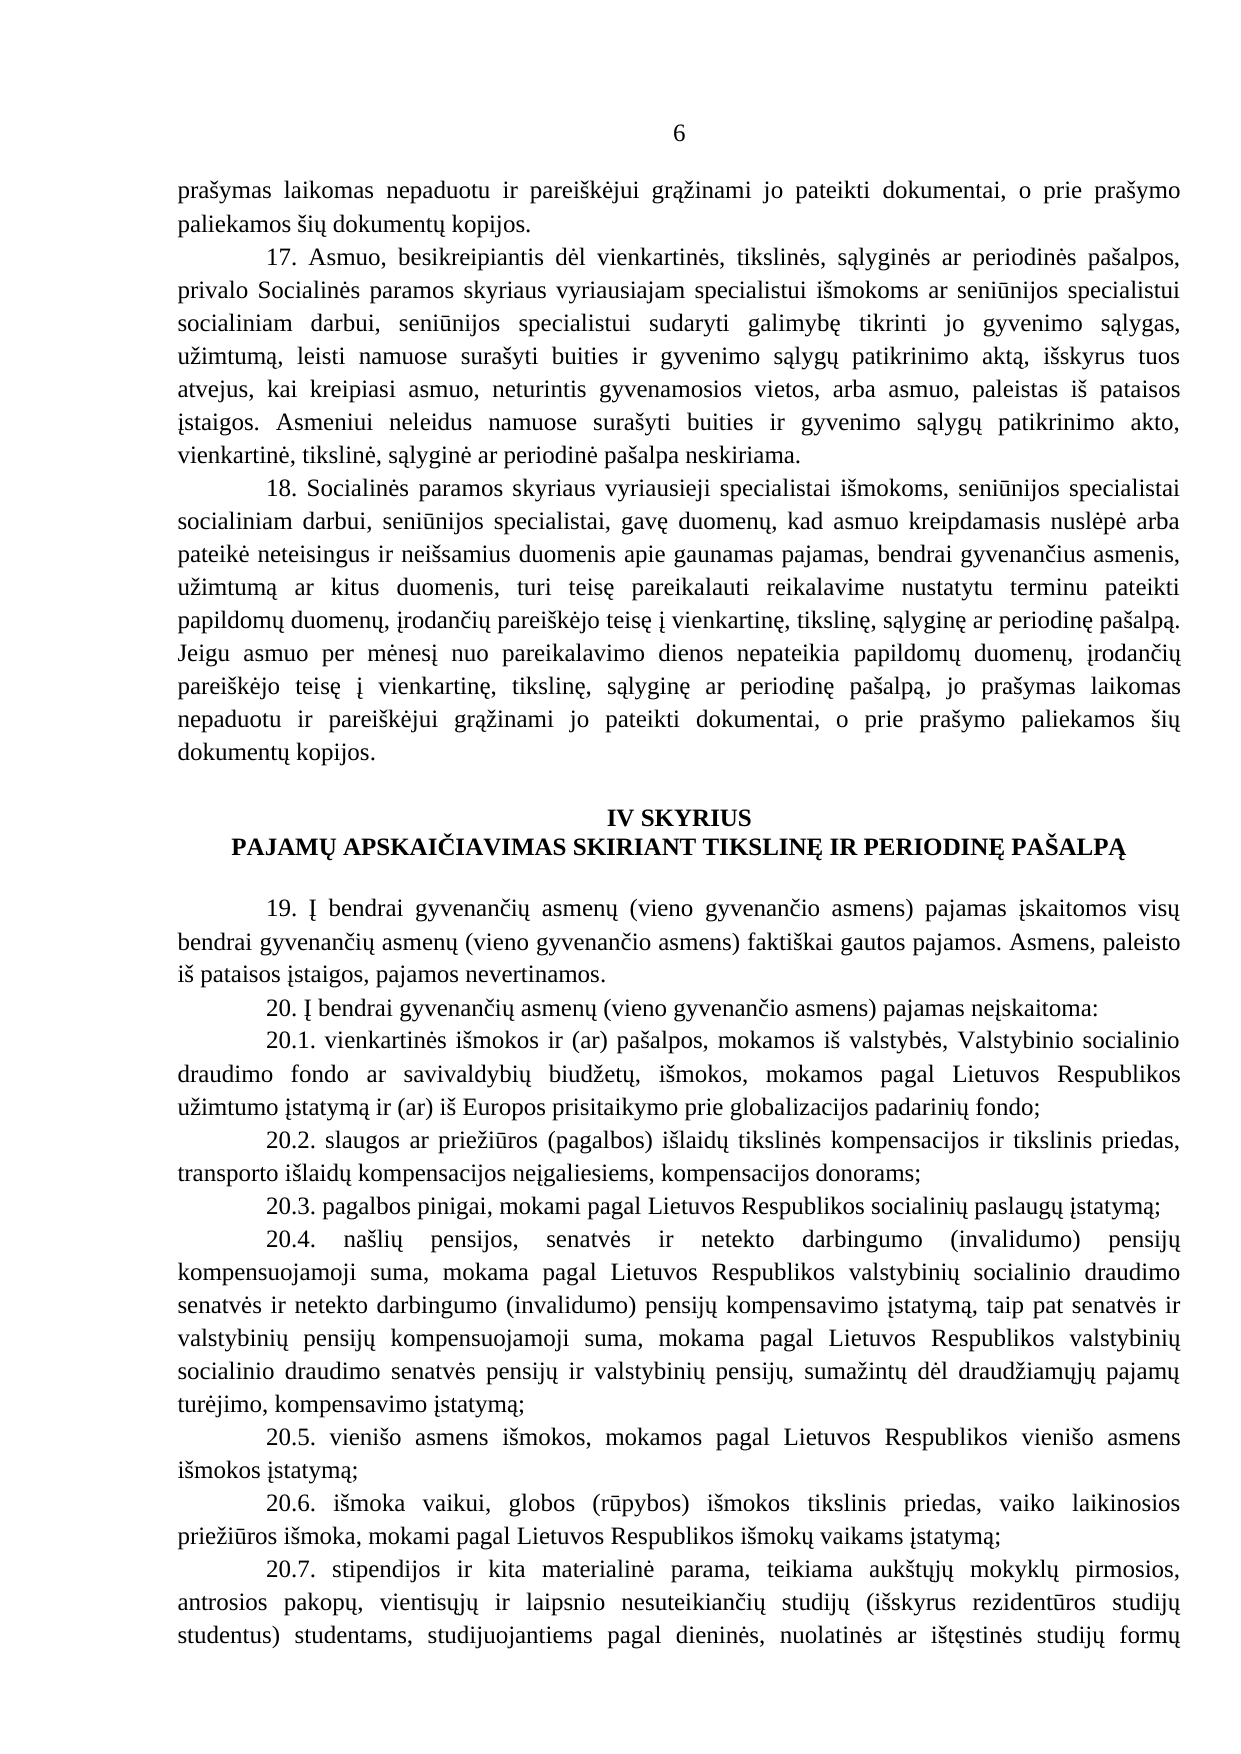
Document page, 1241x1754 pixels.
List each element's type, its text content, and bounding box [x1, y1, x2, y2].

text 20.6. išmoka vaikui, globos (rūpybos) išmokos tikslinis priedas, vaiko laikinosios priežiūros išmoka, mokami pagal Lietuvos Respublikos išmokų vaikams įstatymą; [177, 1488, 1181, 1550]
text 20. Į bendrai gyvenančių asmenų (vieno gyvenančio asmens) pajamas neįskaitoma: [177, 993, 1181, 1021]
text 20.2. slaugos ar priežiūros (pagalbos) išlaidų tikslinės kompensacijos ir tikslinis priedas, transporto išlaidų kompensacijos neįgaliesiems, kompensacijos donorams; [177, 1125, 1181, 1186]
text PAJAMŲ APSKAIČIAVIMAS SKIRIANT TIKSLINĘ IR PERIODINĘ PAŠALPĄ [177, 832, 1181, 861]
text 20.5. vienišo asmens išmokos, mokamos pagal Lietuvos Respublikos vienišo asmens išmokos įstatymą; [177, 1422, 1181, 1484]
text 19. Į bendrai gyvenančių asmenų (vieno gyvenančio asmens) pajamas įskaitomos visų bendrai gyvenančių asmenų (vieno gyvenančio asmens) faktiškai gautos pajamos. Asmens, paleisto iš pataisos įstaigos, pajamos nevertinamos. [177, 893, 1181, 988]
text 20.4. našlių pensijos, senatvės ir netekto darbingumo (invalidumo) pensijų kompensuojamoji suma, mokama pagal Lietuvos Respublikos valstybinių socialinio draudimo senatvės ir netekto darbingumo (invalidumo) pensijų kompensavimo įstatymą, taip pat senatvės ir valstybinių pensijų kompensuojamoji suma, mokama pagal Lietuvos Respublikos valstybinių socialinio draudimo senatvės pensijų ir valstybinių pensijų, sumažintų dėl draudžiamųjų pajamų turėjimo, kompensavimo įstatymą; [177, 1224, 1181, 1418]
text 20.7. stipendijos ir kita materialinė parama, teikiama aukštųjų mokyklų pirmosios, antrosios pakopų, vientisųjų ir laipsnio nesuteikiančių studijų (išskyrus rezidentūros studijų studentus) studentams, studijuojantiems pagal dieninės, nuolatinės ar ištęstinės studijų formų [177, 1554, 1181, 1649]
text 20.1. vienkartinės išmokos ir (ar) pašalpos, mokamos iš valstybės, Valstybinio socialinio draudimo fondo ar savivaldybių biudžetų, išmokos, mokamos pagal Lietuvos Respublikos užimtumo įstatymą ir (ar) iš Europos prisitaikymo prie globalizacijos padarinių fondo; [177, 1026, 1181, 1120]
text prašymas laikomas nepaduotu ir pareiškėjui grąžinami jo pateikti dokumentai, o prie prašymo paliekamos šių dokumentų kopijos. [177, 176, 1181, 237]
text 20.3. pagalbos pinigai, mokami pagal Lietuvos Respublikos socialinių paslaugų įstatymą; [177, 1191, 1181, 1219]
text 17. Asmuo, besikreipiantis dėl vienkartinės, tikslinės, sąlyginės ar periodinės pašalpos, privalo Socialinės paramos skyriaus vyriausiajam specialistui išmokoms ar seniūnijos specialistui socialiniam darbui, seniūnijos specialistui sudaryti galimybę tikrinti jo gyvenimo sąlygas, užimtumą, leisti namuose surašyti buities ir gyvenimo sąlygų patikrinimo aktą, išskyrus tuos atvejus, kai kreipiasi asmuo, neturintis gyvenamosios vietos, arba asmuo, paleistas iš pataisos įstaigos. Asmeniui neleidus namuose surašyti buities ir gyvenimo sąlygų patikrinimo akto, vienkartinė, tikslinė, sąlyginė ar periodinė pašalpa neskiriama. [177, 242, 1181, 468]
text IV SKYRIUS [177, 803, 1181, 832]
text 18. Socialinės paramos skyriaus vyriausieji specialistai išmokoms, seniūnijos specialistai socialiniam darbui, seniūnijos specialistai, gavę duomenų, kad asmuo kreipdamasis nuslėpė arba pateikė neteisingus ir neišsamius duomenis apie gaunamas pajamas, bendrai gyvenančius asmenis, užimtumą ar kitus duomenis, turi teisę pareikalauti reikalavime nustatytu terminu pateikti papildomų duomenų, įrodančių pareiškėjo teisę į vienkartinę, tikslinę, sąlyginę ar periodinę pašalpą. Jeigu asmuo per mėnesį nuo pareikalavimo dienos nepateikia papildomų duomenų, įrodančių pareiškėjo teisę į vienkartinę, tikslinę, sąlyginę ar periodinę pašalpą, jo prašymas laikomas nepaduotu ir pareiškėjui grąžinami jo pateikti dokumentai, o prie prašymo paliekamos šių dokumentų kopijos. [177, 473, 1181, 766]
